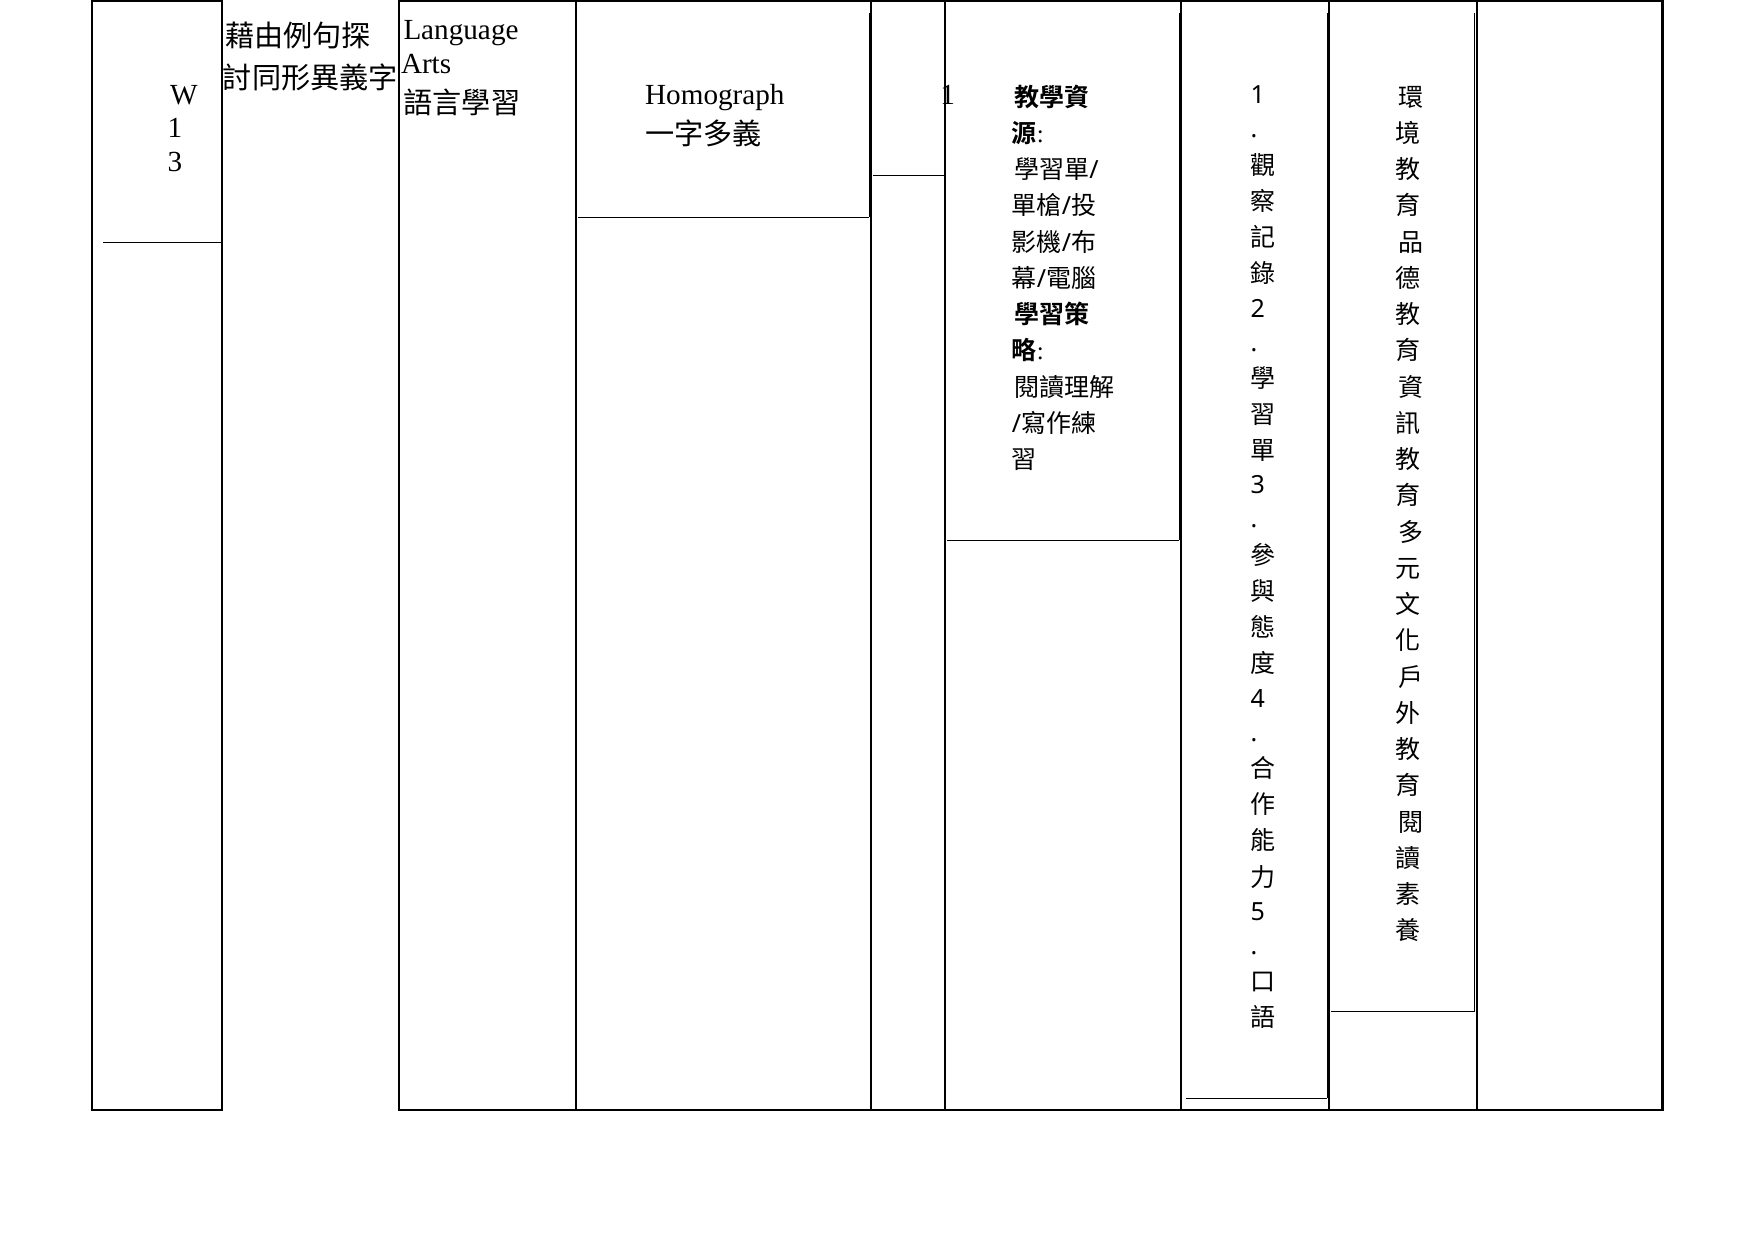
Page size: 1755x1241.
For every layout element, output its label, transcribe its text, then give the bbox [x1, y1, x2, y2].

table_cell Language Arts 語言學習 [400, 2, 575, 1109]
table_cell [1478, 2, 1661, 1109]
table_cell Homograph 一字多義 [577, 2, 870, 1109]
table_cell 藉由例句探討同形異義字 [223, 0, 398, 1109]
table_cell 1.觀察記錄 2.學習單 3.參與態度 4.合作能力 5.口語 [1182, 2, 1328, 1109]
table_cell 環境教育 品德教育 資訊教育 多元文化 戶外教育 閱讀素養 [1330, 2, 1476, 1109]
table_cell W13 [93, 2, 221, 1109]
table_cell 1 [872, 2, 944, 1109]
table_cell 教學資源: 學習單/單槍/投影機/布幕/電腦 學習策略: 閱讀理解/寫作練習 [946, 2, 1180, 1109]
